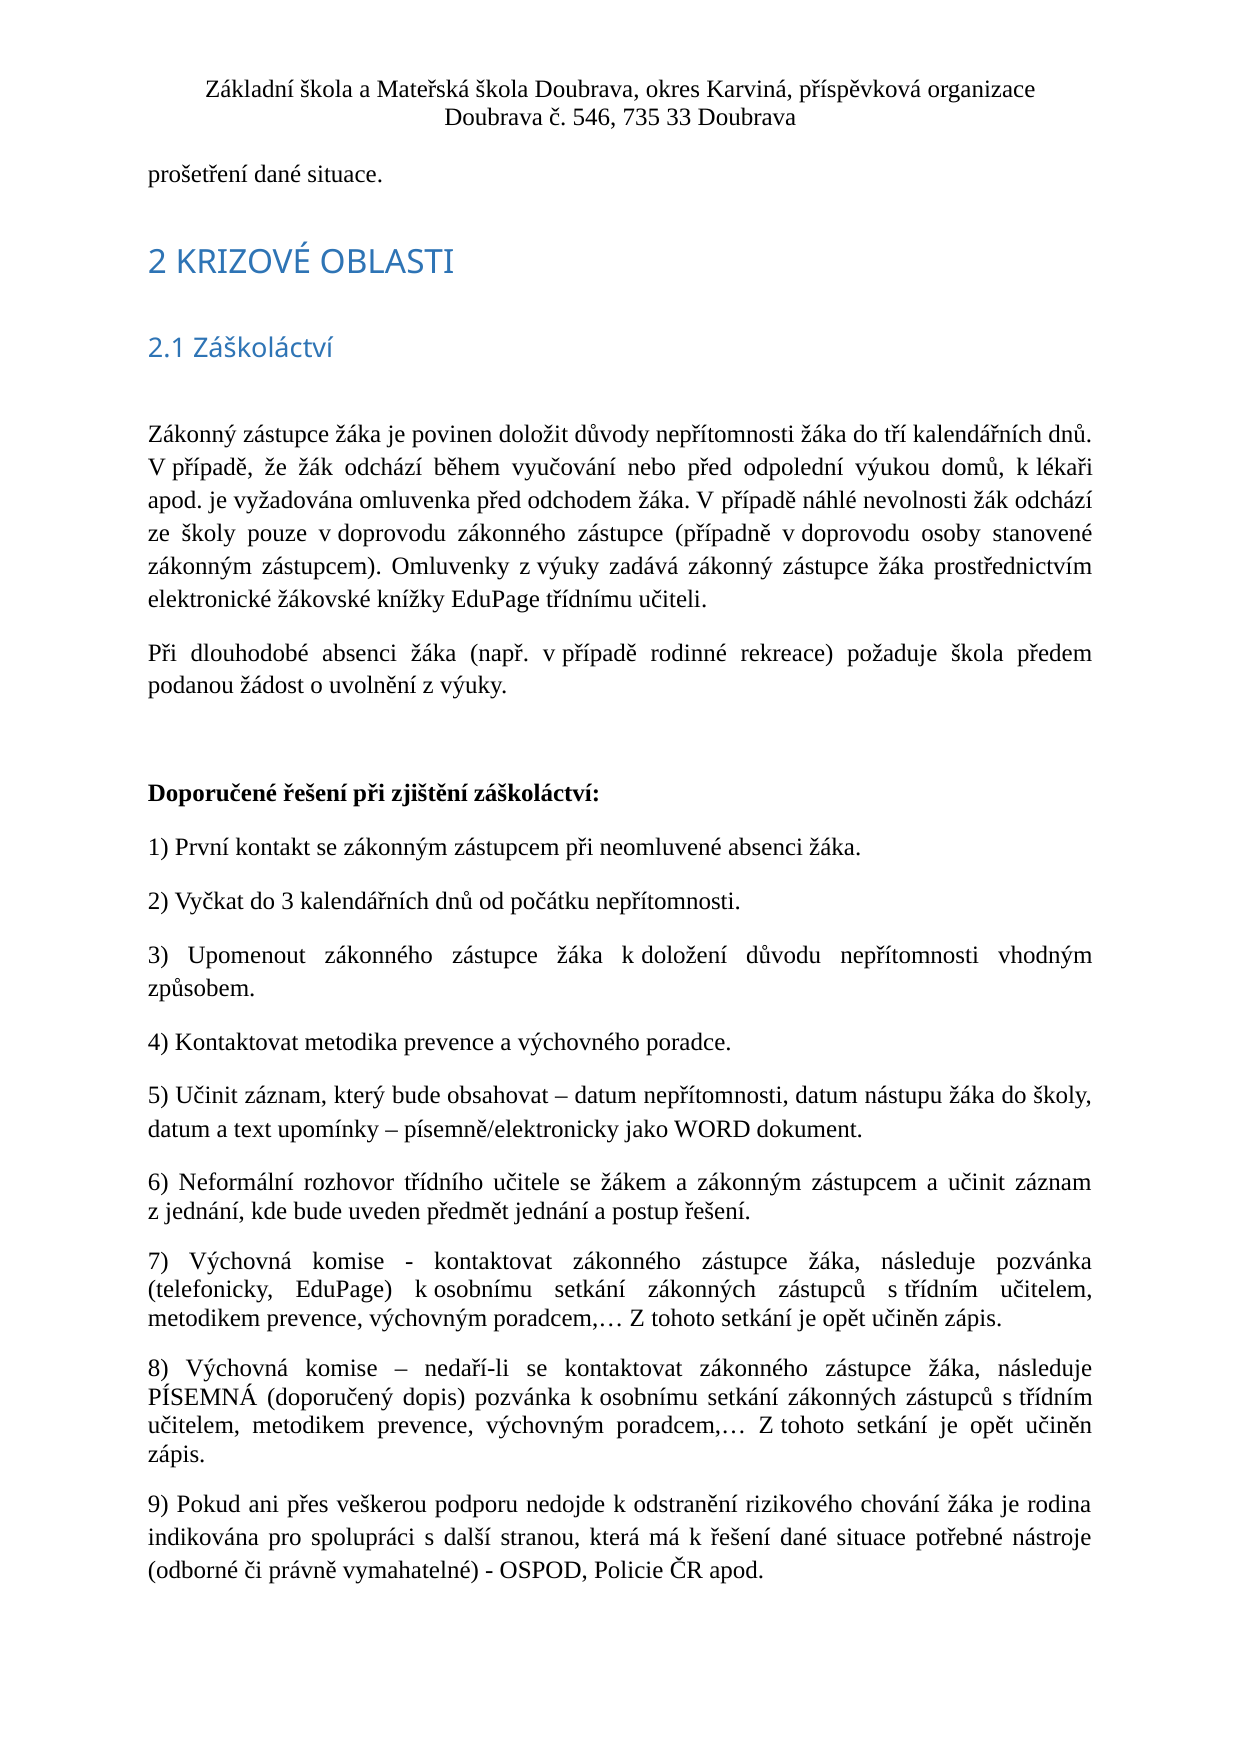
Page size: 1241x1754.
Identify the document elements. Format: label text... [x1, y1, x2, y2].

text Při dlouhodobé absenci žáka (např. v případě rodinné rekreace) požaduje škola předem podanou žádost o uvolnění z výuky. [148, 638, 1093, 699]
text 5) Učinit záznam, který bude obsahovat – datum nepřítomnosti, datum nástupu žáka do školy, datum a text upomínky – písemně/elektronicky jako WORD dokument. [148, 1081, 1093, 1142]
text 1) První kontakt se zákonným zástupcem při neomluvené absenci žáka. [148, 832, 1093, 861]
text prošetření dané situace. [148, 159, 1093, 188]
text Zákonný zástupce žáka je povinen doložit důvody nepřítomnosti žáka do tří kalendářních dnů. V případě, že žák odchází během vyučování nebo před odpolední výukou domů, k lékaři apod. je vyžadována omluvenka před odchodem žáka. V případě náhlé nevolnosti žák odchází ze školy pouze v doprovodu zákonného zástupce (případně v doprovodu osoby stanovené zákonným zástupcem). Omluvenky z výuky zadává zákonný zástupce žáka prostřednictvím elektronické žákovské knížky EduPage třídnímu učiteli. [148, 419, 1093, 612]
text 2) Vyčkat do 3 kalendářních dnů od počátku nepřítomnosti. [148, 886, 1093, 915]
text 3) Upomenout zákonného zástupce žáka k doložení důvodu nepřítomnosti vhodným způsobem. [148, 940, 1093, 1002]
subtitle 2 KRIZOVÉ OBLASTI [148, 238, 1093, 283]
text 6) Neformální rozhovor třídního učitele se žákem a zákonným zástupcem a učinit záznam z jednání, kde bude uveden předmět jednání a postup řešení. [148, 1167, 1093, 1225]
text 8) Výchovná komise – nedaří-li se kontaktovat zákonného zástupce žáka, následuje PÍSEMNÁ (doporučený dopis) pozvánka k osobnímu setkání zákonných zástupců s třídním učitelem, metodikem prevence, výchovným poradcem,… Z tohoto setkání je opět učiněn zápis. [148, 1353, 1093, 1468]
text 7) Výchovná komise - kontaktovat zákonného zástupce žáka, následuje pozvánka (telefonicky, EduPage) k osobnímu setkání zákonných zástupců s třídním učitelem, metodikem prevence, výchovným poradcem,… Z tohoto setkání je opět učiněn zápis. [148, 1246, 1093, 1332]
text 9) Pokud ani přes veškerou podporu nedojde k odstranění rizikového chování žáka je rodina indikována pro spolupráci s další stranou, která má k řešení dané situace potřebné nástroje (odborné či právně vymahatelné) - OSPOD, Policie ČR apod. [148, 1489, 1093, 1583]
text 4) Kontaktovat metodika prevence a výchovného poradce. [148, 1027, 1093, 1056]
subtitle 2.1 Záškoláctví [148, 329, 1093, 366]
text Doporučené řešení při zjištění záškoláctví: [148, 778, 1093, 807]
